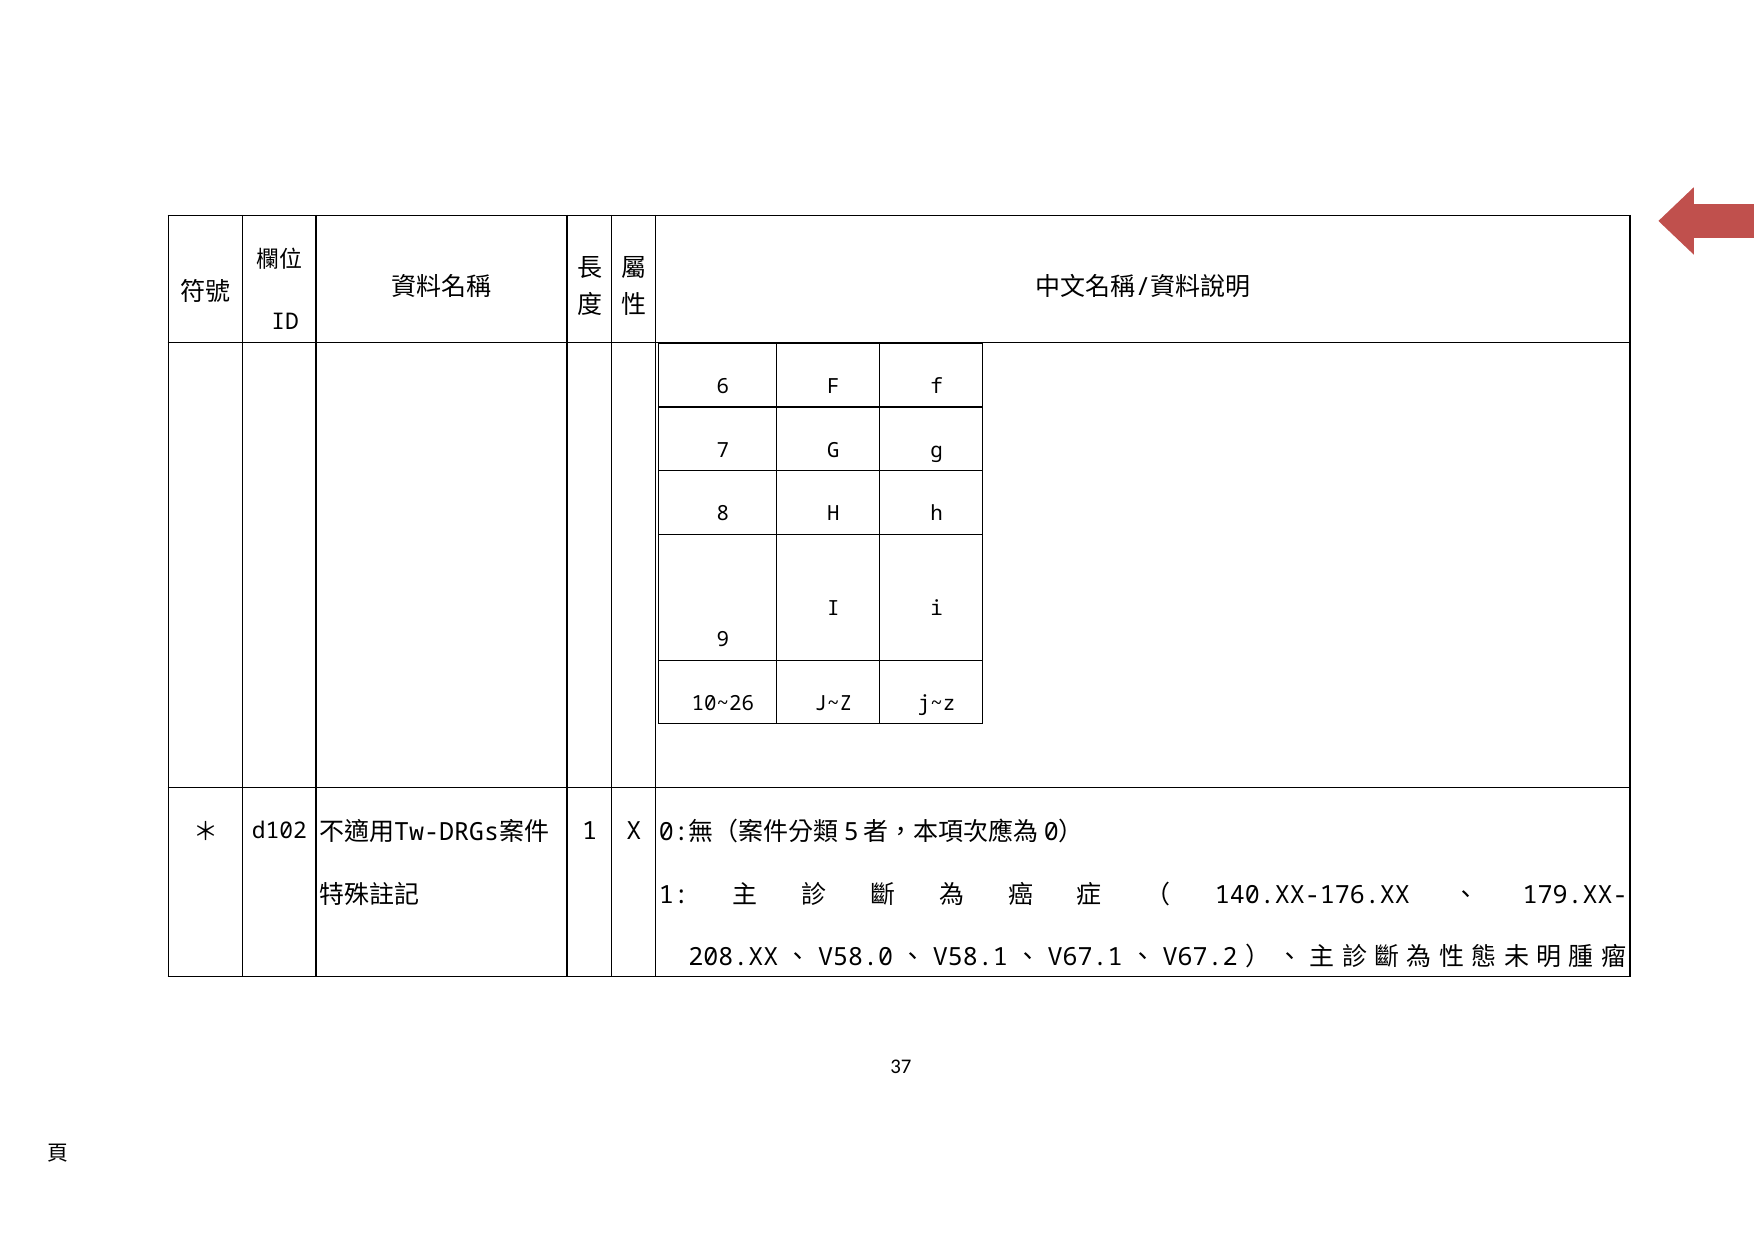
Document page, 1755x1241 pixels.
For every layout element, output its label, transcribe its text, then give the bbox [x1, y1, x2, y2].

table_cell X [612, 788, 655, 976]
table_cell g [880, 408, 982, 470]
table_cell h [880, 471, 982, 533]
table_cell 不適用Tw-DRGs案件特殊註記 [317, 788, 566, 976]
table_header 屬性 [612, 216, 655, 341]
table_cell [656, 343, 1629, 787]
table_cell [317, 343, 566, 787]
table_cell j~z [880, 661, 982, 723]
table_cell [169, 343, 242, 787]
table_header 長度 [568, 216, 611, 341]
table_cell [612, 343, 655, 787]
table_cell 6 [659, 344, 776, 406]
table_cell f [880, 344, 982, 406]
table_cell 7 [659, 408, 776, 470]
table_cell 1 [568, 788, 611, 976]
table_cell 0:無（案件分類5者，本項次應為0） 1:主診斷為癌症（140.XX-176.XX、179.XX-208.XX、V58.0、V58.1、V67.1、V67.2）、主診斷為性態未明腫瘤 [656, 788, 1629, 976]
table_cell J~Z [777, 661, 879, 723]
table_cell I [777, 535, 879, 659]
table_cell H [777, 471, 879, 533]
table_cell 8 [659, 471, 776, 533]
table_cell i [880, 535, 982, 659]
table_header 符號 [169, 216, 242, 341]
table_cell 9 [659, 535, 776, 659]
table_header 欄位 ID [243, 216, 315, 341]
table_header 資料名稱 [317, 216, 566, 341]
table_cell d102 [243, 788, 315, 976]
table_cell [568, 343, 611, 787]
table_cell 10~26 [659, 661, 776, 723]
table_cell F [777, 344, 879, 406]
table_header 中文名稱/資料說明 [656, 216, 1629, 341]
table_cell ＊ [169, 788, 242, 976]
table_cell [243, 343, 315, 787]
table_cell G [777, 408, 879, 470]
